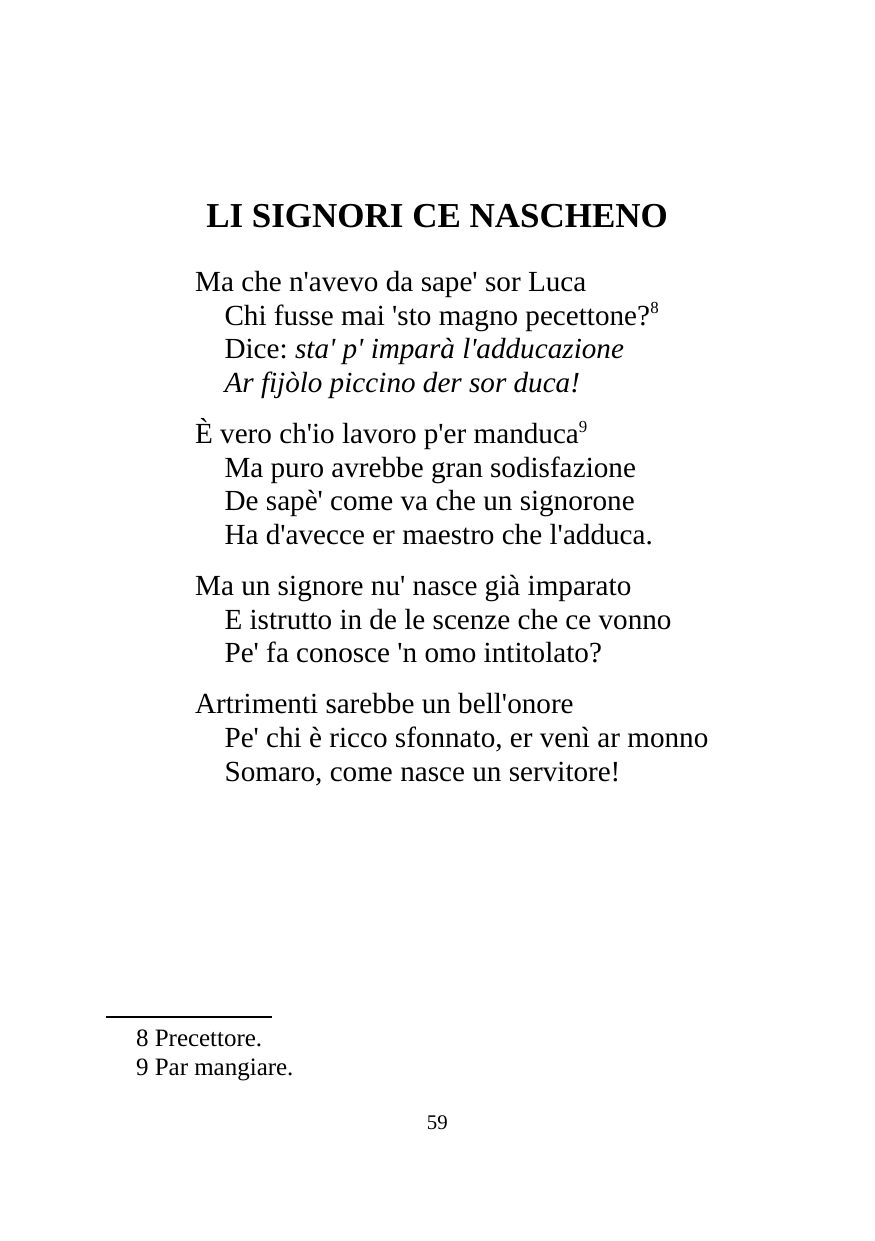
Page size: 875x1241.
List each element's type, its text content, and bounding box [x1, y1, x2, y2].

text Precettore. [106, 1023, 768, 1052]
text Ma che n'avevo da sape' sor Luca Chi fusse mai 'sto magno pecettone? Dice: sta' p' imparà l'adducazione Ar fijòlo piccino der sor duca! [195, 264, 768, 399]
text Artrimenti sarebbe un bell'onore Pe' chi è ricco sfonnato, er venì ar monno Somaro, come nasce un servitore! [195, 687, 768, 787]
text Ma un signore nu' nasce già imparato E istrutto in de le scenze che ce vonno Pe' fa conosce 'n omo intitolato? [195, 568, 768, 669]
text È vero ch'io lavoro p'er manduca Ma puro avrebbe gran sodisfazione De sapè' come va che un signorone Ha d'avecce er maestro che l'adduca. [195, 416, 768, 551]
subtitle LI SIGNORI CE NASCHENO [106, 195, 768, 235]
text Par mangiare. [106, 1052, 768, 1080]
